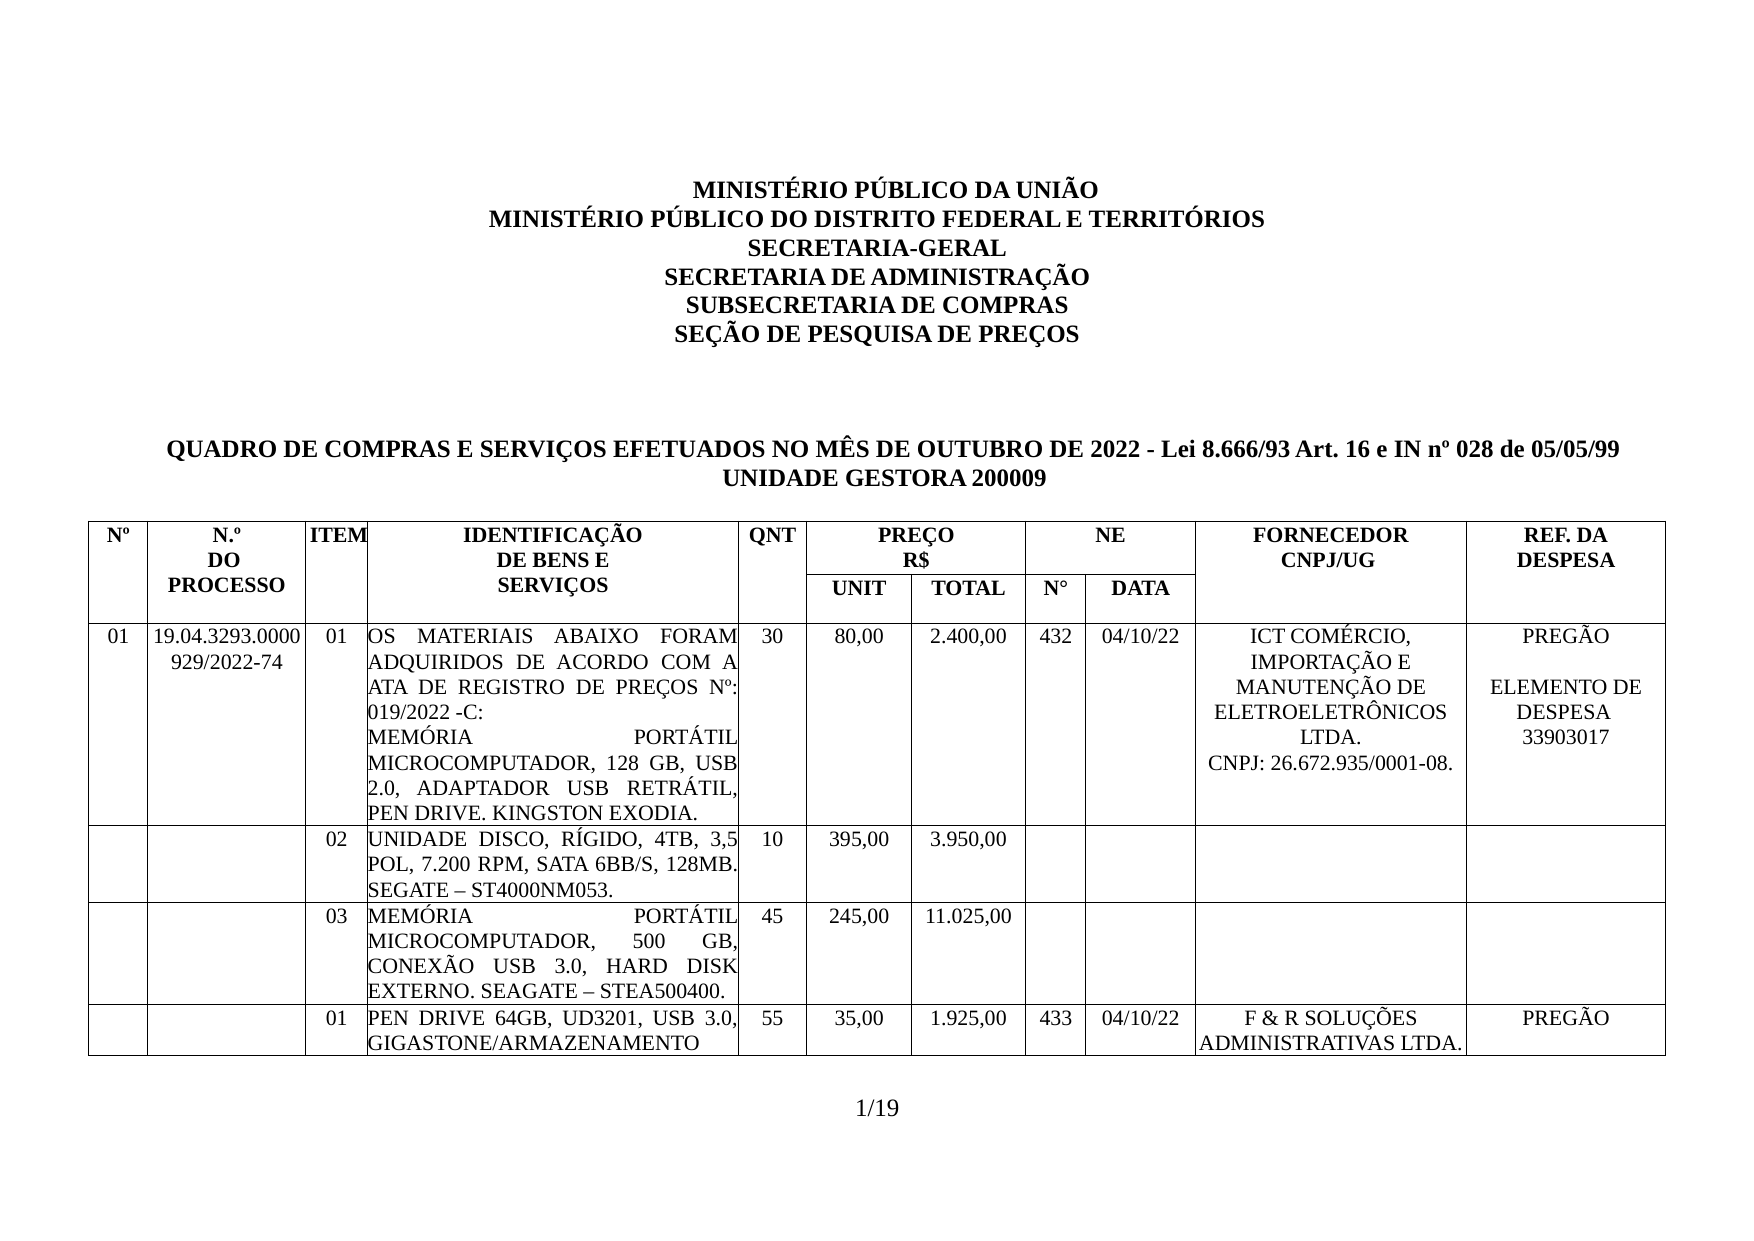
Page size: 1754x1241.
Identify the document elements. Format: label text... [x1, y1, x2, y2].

table_cell [1026, 826, 1085, 902]
table_cell MEMÓRIA PORTÁTIL MICROCOMPUTADOR, 500 GB, CONEXÃO USB 3.0, HARD DISK EXTERNO. SEAGATE – STEA500400. [368, 903, 738, 1004]
table_cell PREGÃO [1467, 1005, 1665, 1055]
table_cell [1196, 903, 1466, 1004]
table_cell [1086, 826, 1195, 902]
table_cell 432 [1026, 624, 1085, 825]
table_cell [1467, 903, 1665, 1004]
table_cell TOTAL [912, 575, 1025, 622]
table_cell PREGÃO ELEMENTO DE DESPESA 33903017 [1467, 624, 1665, 825]
table_header NE [1026, 522, 1195, 574]
subtitle UNIDADE GESTORA 200009 [103, 463, 1665, 492]
table_cell [148, 1005, 305, 1055]
table_cell [1086, 903, 1195, 1004]
text MINISTÉRIO PÚBLICO DA UNIÃO [126, 176, 1665, 204]
table_cell 2.400,00 [912, 624, 1025, 825]
table_cell 02 [306, 826, 367, 902]
table_cell [1467, 826, 1665, 902]
table_header Nº [89, 522, 147, 622]
table_cell 04/10/22 [1086, 1005, 1195, 1055]
table_cell 45 [739, 903, 806, 1004]
text SECRETARIA DE ADMINISTRAÇÃO [88, 262, 1665, 291]
table_cell F & R SOLUÇÕES ADMINISTRATIVAS LTDA. [1196, 1005, 1466, 1055]
table_cell [1026, 903, 1085, 1004]
text MINISTÉRIO PÚBLICO DO DISTRITO FEDERAL E TERRITÓRIOS [88, 204, 1665, 233]
table_cell [89, 826, 147, 902]
table_cell 01 [306, 1005, 367, 1055]
table_header REF. DA DESPESA [1467, 522, 1665, 622]
table_cell PEN DRIVE 64GB, UD3201, USB 3.0, GIGASTONE/ARMAZENAMENTO [368, 1005, 738, 1055]
table_cell 19.04.3293.0000929/2022-74 [148, 624, 305, 825]
table_cell 433 [1026, 1005, 1085, 1055]
table_cell 03 [306, 903, 367, 1004]
table_header ITEM [306, 522, 367, 622]
table_header N.º DO PROCESSO [148, 522, 305, 622]
table_cell 30 [739, 624, 806, 825]
table_cell 01 [89, 624, 147, 825]
table_cell 01 [306, 624, 367, 825]
table_cell UNIT [807, 575, 911, 622]
table_cell DATA [1086, 575, 1195, 622]
subtitle SECRETARIA-GERAL [88, 233, 1665, 262]
table_header PREÇO R$ [807, 522, 1025, 574]
table_header QNT [739, 522, 806, 622]
table_header FORNECEDOR CNPJ/UG [1196, 522, 1466, 622]
table_cell [148, 903, 305, 1004]
table_cell 245,00 [807, 903, 911, 1004]
table_cell 35,00 [807, 1005, 911, 1055]
table_header IDENTIFICAÇÃO DE BENS E SERVIÇOS [368, 522, 738, 622]
table_cell 04/10/22 [1086, 624, 1195, 825]
table_cell 11.025,00 [912, 903, 1025, 1004]
table_cell N° [1026, 575, 1085, 622]
table_cell 10 [739, 826, 806, 902]
text SEÇÃO DE PESQUISA DE PREÇOS [88, 319, 1665, 348]
table_cell ICT COMÉRCIO, IMPORTAÇÃO E MANUTENÇÃO DE ELETROELETRÔNICOS LTDA. CNPJ: 26.672.935/0001-08. [1196, 624, 1466, 825]
text SUBSECRETARIA DE COMPRAS [88, 291, 1665, 319]
table_cell 55 [739, 1005, 806, 1055]
table_cell [89, 1005, 147, 1055]
table_cell 80,00 [807, 624, 911, 825]
table_cell 3.950,00 [912, 826, 1025, 902]
table_cell [148, 826, 305, 902]
table_cell [89, 903, 147, 1004]
table_cell 395,00 [807, 826, 911, 902]
subtitle QUADRO DE COMPRAS E SERVIÇOS EFETUADOS NO MÊS DE OUTUBRO DE 2022 - Lei 8.666/93 Art. 16 e IN nº 028 de 05/05/99 [88, 434, 1698, 463]
table_cell UNIDADE DISCO, RÍGIDO, 4TB, 3,5 POL, 7.200 RPM, SATA 6BB/S, 128MB. SEGATE – ST4000NM053. [368, 826, 738, 902]
table_cell OS MATERIAIS ABAIXO FORAM ADQUIRIDOS DE ACORDO COM A ATA DE REGISTRO DE PREÇOS Nº: 019/2022 -C: MEMÓRIA PORTÁTIL MICROCOMPUTADOR, 128 GB, USB 2.0, ADAPTADOR USB RETRÁTIL, PEN DRIVE. KINGSTON EXODIA. [368, 624, 738, 825]
table_cell [1196, 826, 1466, 902]
table_cell 1.925,00 [912, 1005, 1025, 1055]
